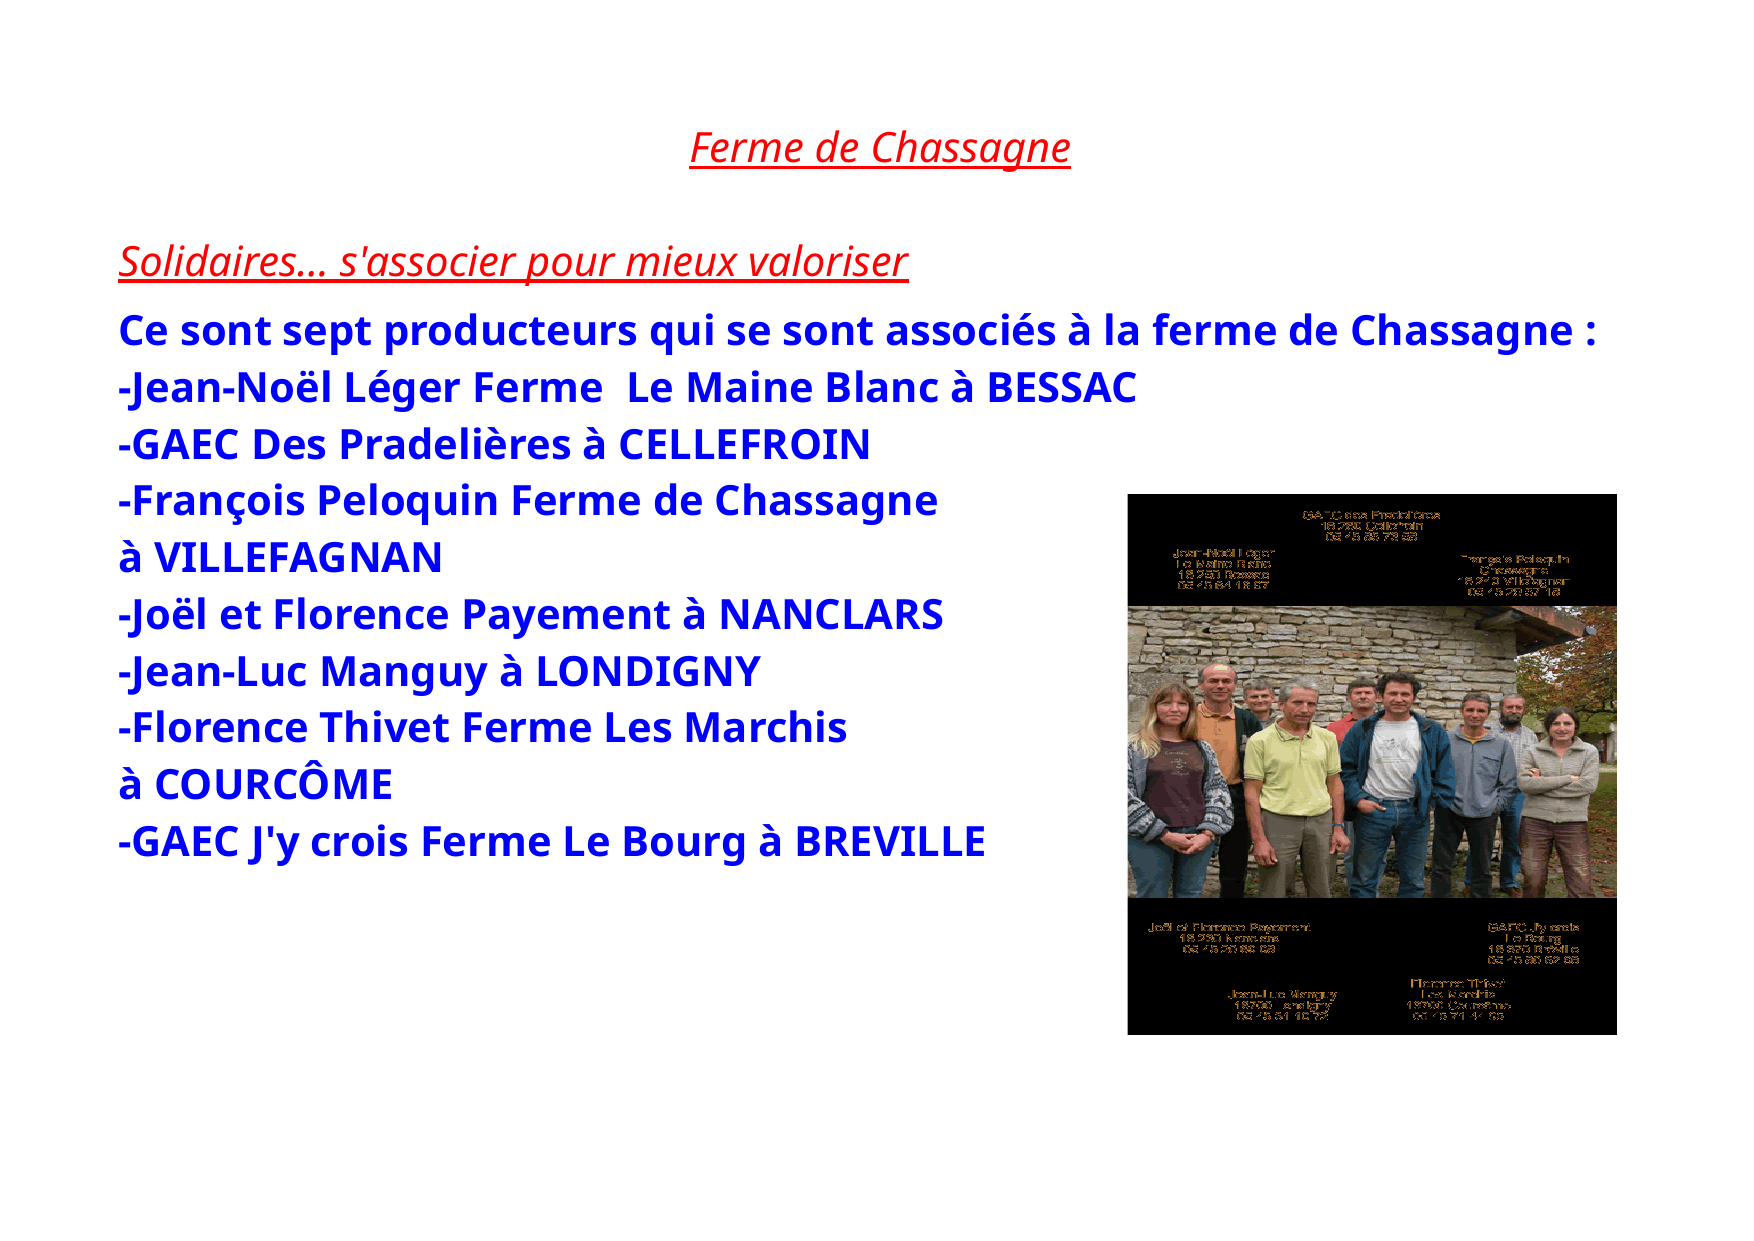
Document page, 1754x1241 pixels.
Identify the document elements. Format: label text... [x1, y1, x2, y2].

text à VILLEFAGNAN [118, 528, 1127, 585]
text à COURCÔME [118, 755, 1127, 812]
text [1617, 698, 1636, 755]
text -Jean-Luc Manguy à LONDIGNY [118, 642, 1127, 698]
text [1617, 755, 1636, 812]
text [1617, 585, 1636, 642]
text -Jean-Noël Léger Ferme Le Maine Blanc à BESSAC [118, 358, 1636, 414]
text -François Peloquin Ferme de Chassagne [118, 471, 1636, 528]
text [1617, 642, 1636, 698]
text -Joël et Florence Payement à NANCLARS [118, 585, 1127, 642]
picture [1127, 494, 1617, 1035]
text Ferme de Chassagne [118, 118, 1636, 175]
text [1617, 812, 1636, 869]
text Solidaires… s'associer pour mieux valoriser [118, 232, 1636, 288]
text -GAEC Des Pradelières à CELLEFROIN [118, 414, 1636, 471]
text -Florence Thivet Ferme Les Marchis [118, 698, 1127, 755]
text Ce sont sept producteurs qui se sont associés à la ferme de Chassagne : [118, 301, 1636, 358]
text -GAEC J'y crois Ferme Le Bourg à BREVILLE [118, 812, 1127, 869]
text [1617, 528, 1636, 585]
